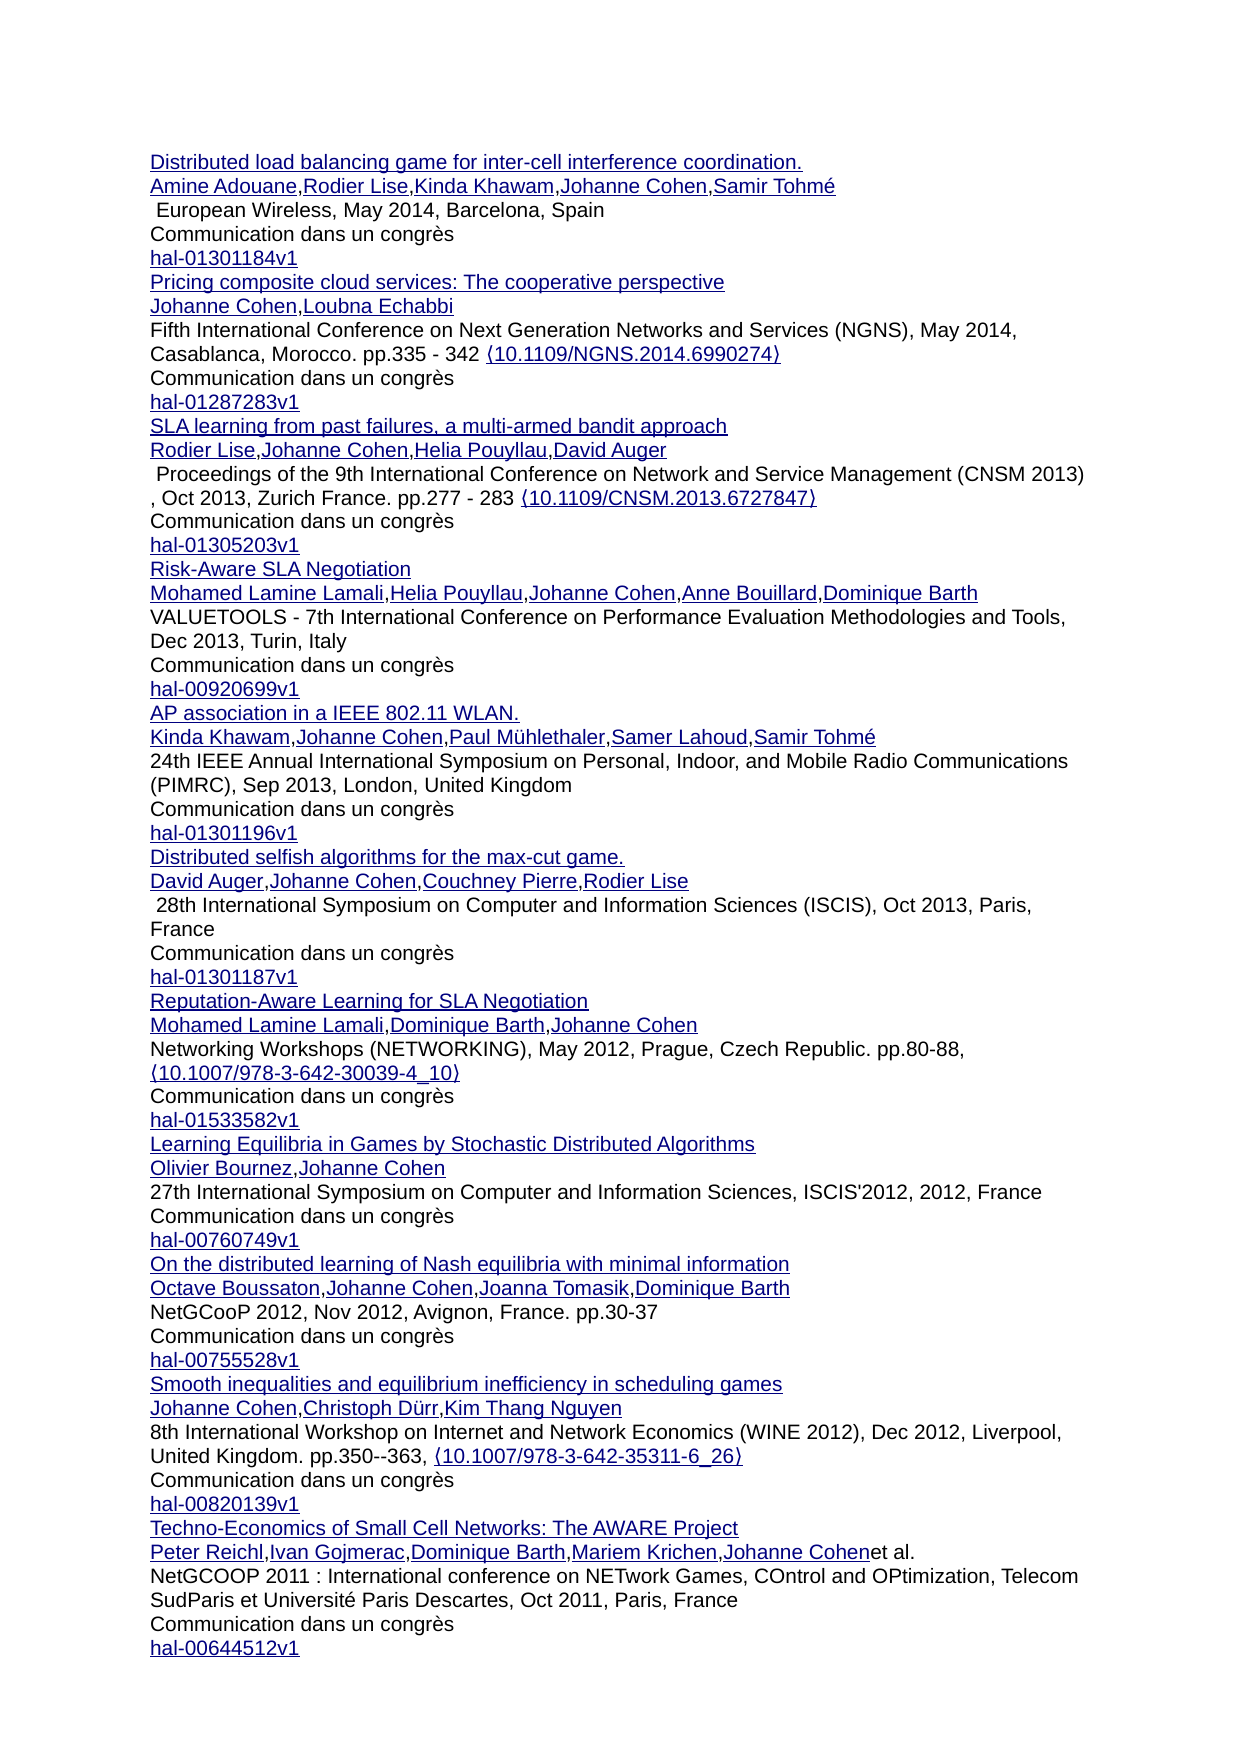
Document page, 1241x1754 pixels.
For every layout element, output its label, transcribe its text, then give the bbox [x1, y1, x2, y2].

table_cell Smooth inequalities and equilibrium inefficiency in scheduling games Johanne Cohen,Christoph Dürr,Kim Thang Nguyen 8th International Workshop on Internet and Network Economics (WINE 2012), Dec 2012, Liverpool, United Kingdom. pp.350--363, ⟨10.1007/978-3-642-35311-6_26⟩ Communication dans un congrès hal-00820139v1 [150, 1372, 1090, 1516]
table_cell Risk-Aware SLA Negotiation Mohamed Lamine Lamali,Helia Pouyllau,Johanne Cohen,Anne Bouillard,Dominique Barth VALUETOOLS - 7th International Conference on Performance Evaluation Methodologies and Tools, Dec 2013, Turin, Italy Communication dans un congrès hal-00920699v1 [150, 557, 1090, 701]
table_cell SLA learning from past failures, a multi-armed bandit approach Rodier Lise,Johanne Cohen,Helia Pouyllau,David Auger Proceedings of the 9th International Conference on Network and Service Management (CNSM 2013) , Oct 2013, Zurich France. pp.277 - 283 ⟨10.1109/CNSM.2013.6727847⟩ Communication dans un congrès hal-01305203v1 [150, 414, 1090, 557]
table_cell Reputation-Aware Learning for SLA Negotiation Mohamed Lamine Lamali,Dominique Barth,Johanne Cohen Networking Workshops (NETWORKING), May 2012, Prague, Czech Republic. pp.80-88, ⟨10.1007/978-3-642-30039-4_10⟩ Communication dans un congrès hal-01533582v1 [150, 989, 1090, 1132]
table_cell AP association in a IEEE 802.11 WLAN. Kinda Khawam,Johanne Cohen,Paul Mühlethaler,Samer Lahoud,Samir Tohmé 24th IEEE Annual International Symposium on Personal, Indoor, and Mobile Radio Communications (PIMRC), Sep 2013, London, United Kingdom Communication dans un congrès hal-01301196v1 [150, 701, 1090, 845]
table_cell Techno-Economics of Small Cell Networks: The AWARE Project Peter Reichl,Ivan Gojmerac,Dominique Barth,Mariem Krichen,Johanne Cohenet al. NetGCOOP 2011 : International conference on NETwork Games, COntrol and OPtimization, Telecom SudParis et Université Paris Descartes, Oct 2011, Paris, France Communication dans un congrès hal-00644512v1 [150, 1516, 1090, 1659]
table_cell Distributed load balancing game for inter-cell interference coordination. Amine Adouane,Rodier Lise,Kinda Khawam,Johanne Cohen,Samir Tohmé European Wireless, May 2014, Barcelona, Spain Communication dans un congrès hal-01301184v1 [150, 150, 1090, 270]
table_cell Distributed selfish algorithms for the max-cut game. David Auger,Johanne Cohen,Couchney Pierre,Rodier Lise 28th International Symposium on Computer and Information Sciences (ISCIS), Oct 2013, Paris, France Communication dans un congrès hal-01301187v1 [150, 845, 1090, 988]
table_cell On the distributed learning of Nash equilibria with minimal information Octave Boussaton,Johanne Cohen,Joanna Tomasik,Dominique Barth NetGCooP 2012, Nov 2012, Avignon, France. pp.30-37 Communication dans un congrès hal-00755528v1 [150, 1252, 1090, 1372]
table_cell Learning Equilibria in Games by Stochastic Distributed Algorithms Olivier Bournez,Johanne Cohen 27th International Symposium on Computer and Information Sciences, ISCIS'2012, 2012, France Communication dans un congrès hal-00760749v1 [150, 1132, 1090, 1252]
table_cell Pricing composite cloud services: The cooperative perspective Johanne Cohen,Loubna Echabbi Fifth International Conference on Next Generation Networks and Services (NGNS), May 2014, Casablanca, Morocco. pp.335 - 342 ⟨10.1109/NGNS.2014.6990274⟩ Communication dans un congrès hal-01287283v1 [150, 270, 1090, 413]
